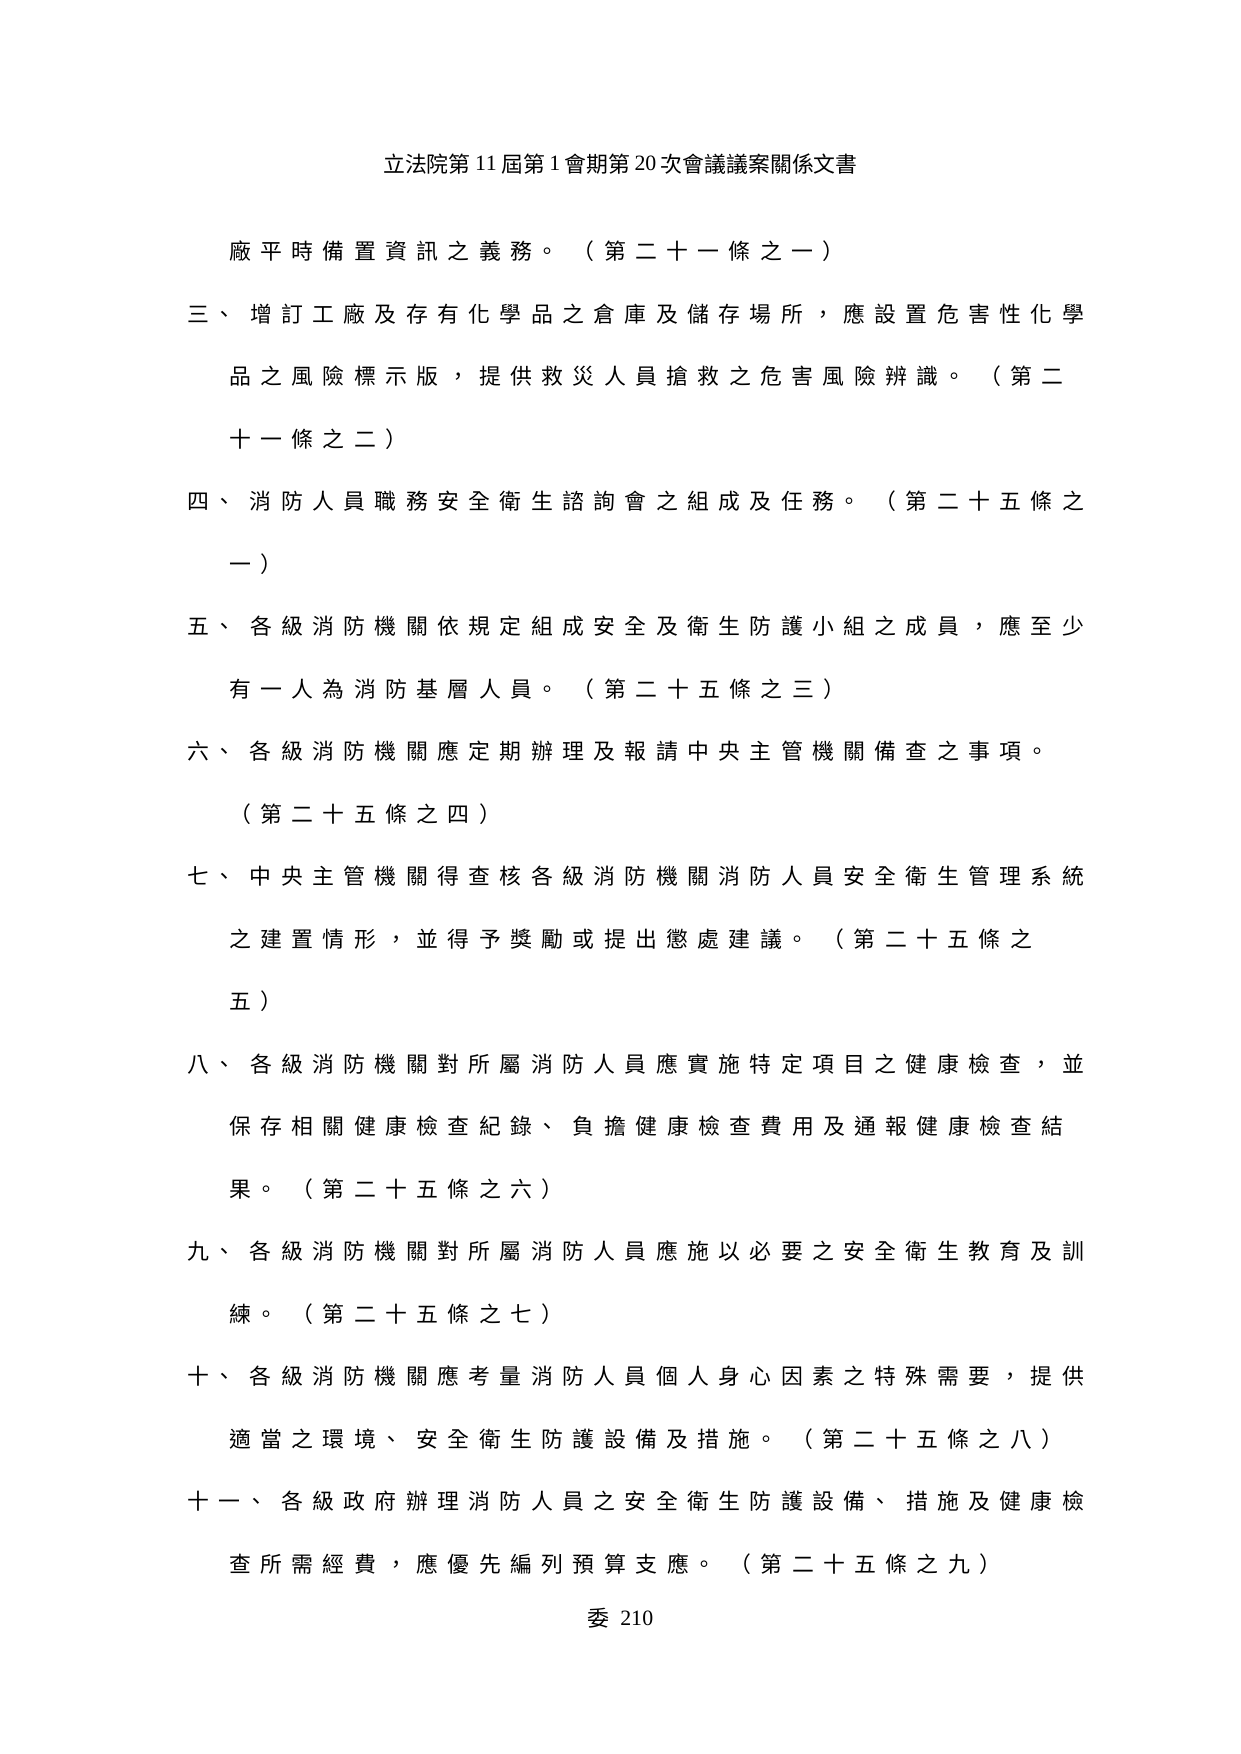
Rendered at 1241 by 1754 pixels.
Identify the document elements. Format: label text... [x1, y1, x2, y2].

text 九、各級消防機關對所屬消防人員應施以必要之安全衛生教育及訓練。（第二十五條之七） [173, 1219, 1089, 1344]
text 六、各級消防機關應定期辦理及報請中央主管機關備查之事項。（第二十五條之四） [173, 719, 1089, 844]
text 十、各級消防機關應考量消防人員個人身心因素之特殊需要，提供適當之環境、安全衛生防護設備及措施。（第二十五條之八） [173, 1344, 1089, 1469]
text 四、消防人員職務安全衛生諮詢會之組成及任務。（第二十五條之一） [173, 469, 1089, 594]
text 三、增訂工廠及存有化學品之倉庫及儲存場所，應設置危害性化學品之風險標示版，提供救災人員搶救之危害風險辨識。（第二十一條之二） [173, 281, 1089, 469]
text 廠平時備置資訊之義務。（第二十一條之一） [173, 219, 1089, 281]
text 十一、各級政府辦理消防人員之安全衛生防護設備、措施及健康檢查所需經費，應優先編列預算支應。（第二十五條之九） [173, 1469, 1089, 1594]
text 八、各級消防機關對所屬消防人員應實施特定項目之健康檢查，並保存相關健康檢查紀錄、負擔健康檢查費用及通報健康檢查結果。（第二十五條之六） [173, 1031, 1089, 1219]
text 五、各級消防機關依規定組成安全及衛生防護小組之成員，應至少有一人為消防基層人員。（第二十五條之三） [173, 594, 1089, 719]
text 七、中央主管機關得查核各級消防機關消防人員安全衛生管理系統之建置情形，並得予獎勵或提出懲處建議。（第二十五條之五） [173, 844, 1089, 1031]
